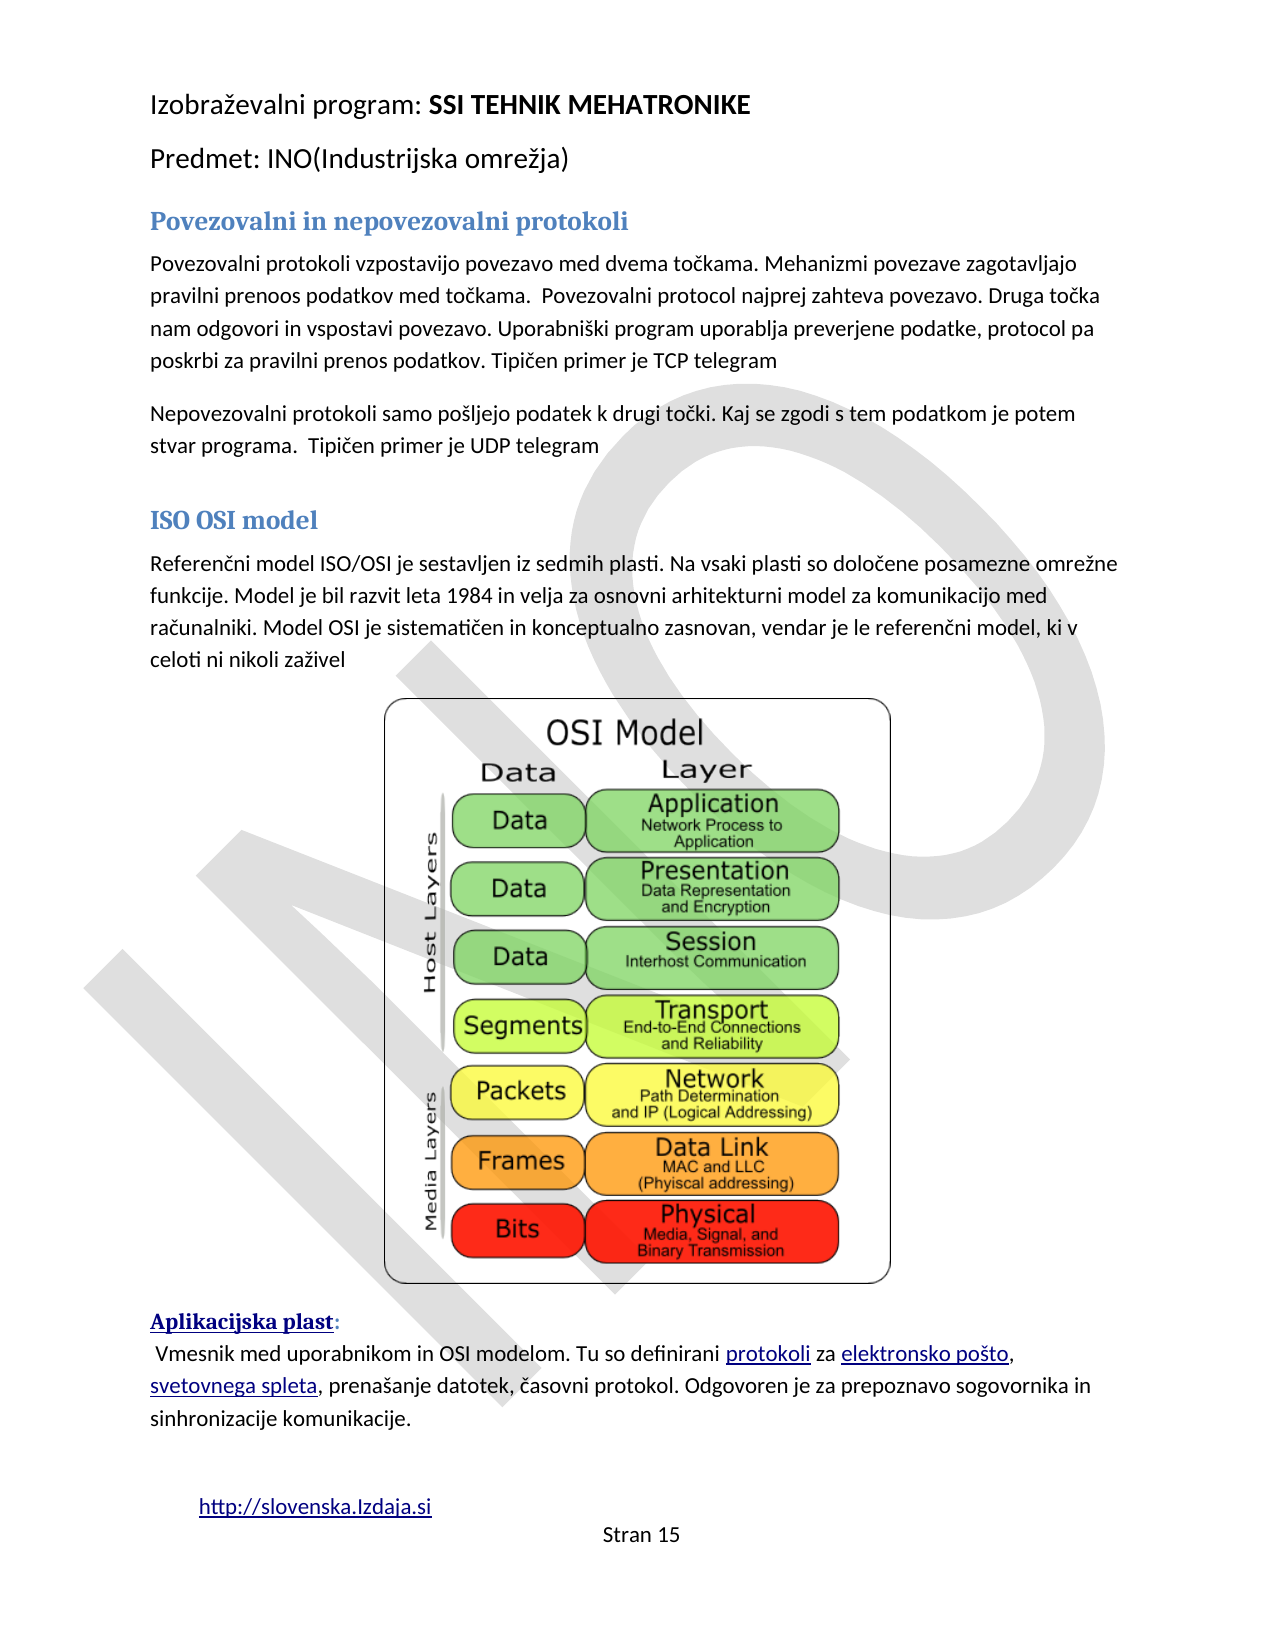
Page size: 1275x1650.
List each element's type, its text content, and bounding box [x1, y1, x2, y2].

text Nepovezovalni protokoli samo pošljejo podatek k drugi točki. Kaj se zgodi s tem podatkom je potem stvar programa. Tipičen primer je UDP telegram [828, 399, 1125, 459]
subtitle [980, 505, 1125, 536]
text Referenčni model ISO/OSI je sestavljen iz sedmih plasti. Na vsaki plasti so določene posamezne omrežne funkcije. Model je bil razvit leta 1984 in velja za osnovni arhitekturni model za komunikacijo med računalniki. Model OSI je sistematičen in konceptualno zasnovan, vendar je le referenčni model, ki v celoti ni nikoli zaživel [633, 549, 1030, 673]
text Referenčni model ISO/OSI je sestavljen iz sedmih plasti. Na vsaki plasti so določene posamezne omrežne funkcije. Model je bil razvit leta 1984 in velja za osnovni arhitekturni model za komunikacijo med računalniki. Model OSI je sistematičen in konceptualno zasnovan, vendar je le referenčni model, ki v celoti ni nikoli zaživel [150, 549, 600, 673]
text Vmesnik med uporabnikom in OSI modelom. Tu so definirani protokoli za elektronsko pošto, svetovnega spleta, prenašanje datotek, časovni protokol. Odgovoren je za prepoznavo sogovornika in sinhronizacije komunikacije. [150, 1339, 1125, 1432]
text Povezovalni protokoli vzpostavijo povezavo med dvema točkama. Mehanizmi povezave zagotavljajo pravilni prenoos podatkov med točkama. Povezovalni protocol najprej zahteva povezavo. Druga točka nam odgovori in vspostavi povezavo. Uporabniški program uporablja preverjene podatke, protocol pa poskrbi za pravilni prenos podatkov. Tipičen primer je TCP telegram [150, 249, 1125, 374]
text Nepovezovalni protokoli samo pošljejo podatek k drugi točki. Kaj se zgodi s tem podatkom je potem stvar programa. Tipičen primer je UDP telegram [150, 399, 673, 459]
text Aplikacijska plast: [150, 1309, 429, 1335]
subtitle Povezovalni in nepovezovalni protokoli [150, 206, 1125, 237]
subtitle ISO OSI model [150, 505, 578, 536]
subtitle [637, 505, 928, 536]
text Referenčni model ISO/OSI je sestavljen iz sedmih plasti. Na vsaki plasti so določene posamezne omrežne funkcije. Model je bil razvit leta 1984 in velja za osnovni arhitekturni model za komunikacijo med računalniki. Model OSI je sistematičen in konceptualno zasnovan, vendar je le referenčni model, ki v celoti ni nikoli zaživel [1020, 549, 1125, 673]
picture [384, 698, 891, 1284]
text [484, 1309, 1125, 1335]
